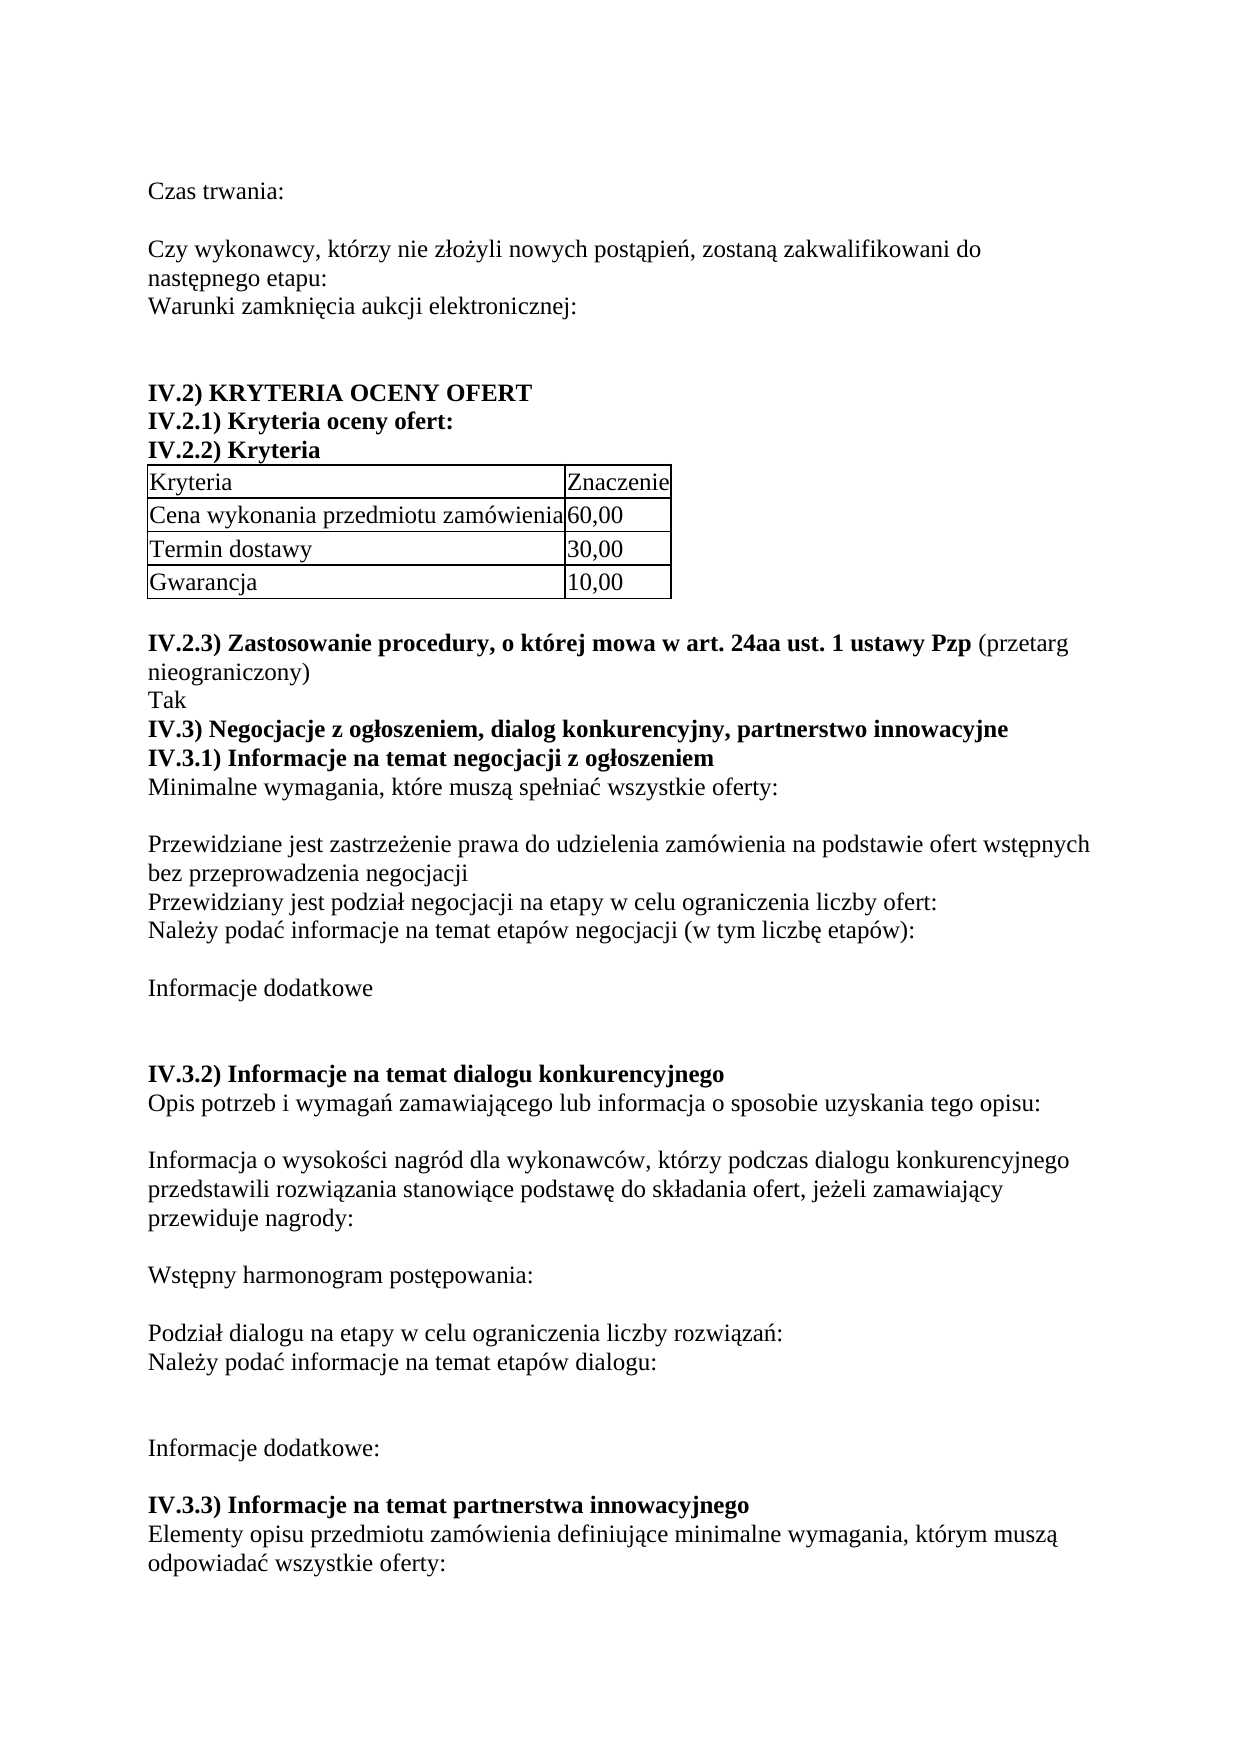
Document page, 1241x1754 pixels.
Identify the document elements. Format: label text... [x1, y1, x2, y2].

text Czas trwania: Czy wykonawcy, którzy nie złożyli nowych postąpień, zostaną zakwalifikowani do następnego etapu: Warunki zamknięcia aukcji elektronicznej: [148, 148, 1093, 349]
table_header Znaczenie [566, 466, 670, 497]
table_cell 60,00 [566, 499, 670, 531]
table_cell Gwarancja [148, 566, 564, 598]
table_cell 10,00 [566, 566, 670, 598]
table_cell Termin dostawy [148, 532, 564, 564]
text IV.2) KRYTERIA OCENY OFERT IV.2.1) Kryteria oceny ofert: IV.2.2) Kryteria [148, 349, 1093, 464]
text IV.2.3) Zastosowanie procedury, o której mowa w art. 24aa ust. 1 ustawy Pzp (przetarg nieograniczony) Tak IV.3) Negocjacje z ogłoszeniem, dialog konkurencyjny, partnerstwo innowacyjne IV.3.1) Informacje na temat negocjacji z ogłoszeniem Minimalne wymagania, które muszą spełniać wszystkie oferty: Przewidziane jest zastrzeżenie prawa do udzielenia zamówienia na podstawie ofert wstępnych bez przeprowadzenia negocjacji Przewidziany jest podział negocjacji na etapy w celu ograniczenia liczby ofert: Należy podać informacje na temat etapów negocjacji (w tym liczbę etapów): Informacje dodatkowe IV.3.2) Informacje na temat dialogu konkurencyjnego Opis potrzeb i wymagań zamawiającego lub informacja o sposobie uzyskania tego opisu: Informacja o wysokości nagród dla wykonawców, którzy podczas dialogu konkurencyjnego przedstawili rozwiązania stanowiące podstawę do składania ofert, jeżeli zamawiający przewiduje nagrody: Wstępny harmonogram postępowania: Podział dialogu na etapy w celu ograniczenia liczby rozwiązań: Należy podać informacje na temat etapów dialogu: Informacje dodatkowe: IV.3.3) Informacje na temat partnerstwa innowacyjnego Elementy opisu przedmiotu zamówienia definiujące minimalne wymagania, którym muszą odpowiadać wszystkie oferty: [148, 599, 1093, 1605]
table_cell Cena wykonania przedmiotu zamówienia [148, 499, 564, 531]
table_cell 30,00 [566, 532, 670, 564]
table_header Kryteria [148, 466, 564, 497]
